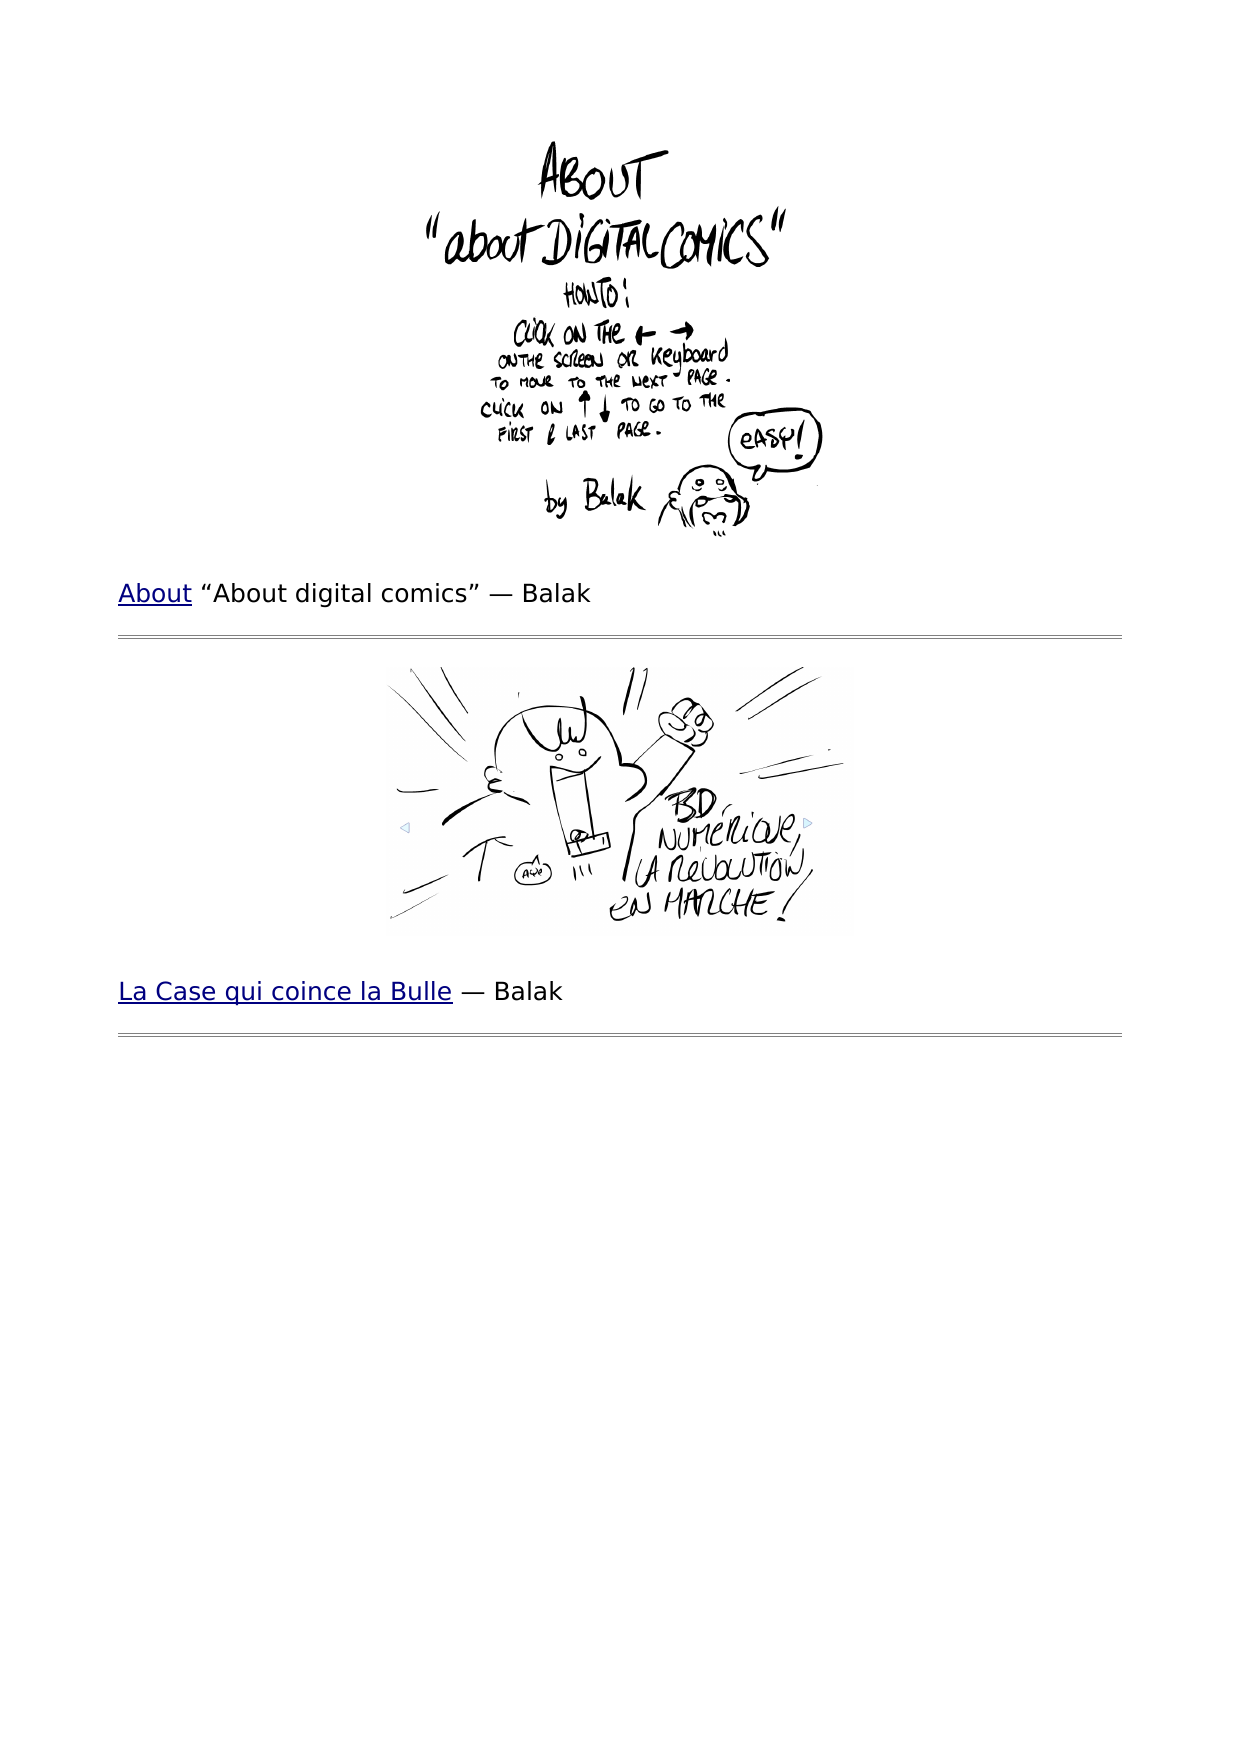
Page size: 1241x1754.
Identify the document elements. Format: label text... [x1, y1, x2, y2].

picture [385, 667, 855, 936]
text La Case qui coince la Bulle — Balak [118, 977, 1122, 1006]
picture [385, 118, 855, 538]
text About “About digital comics” — Balak [118, 579, 1122, 608]
